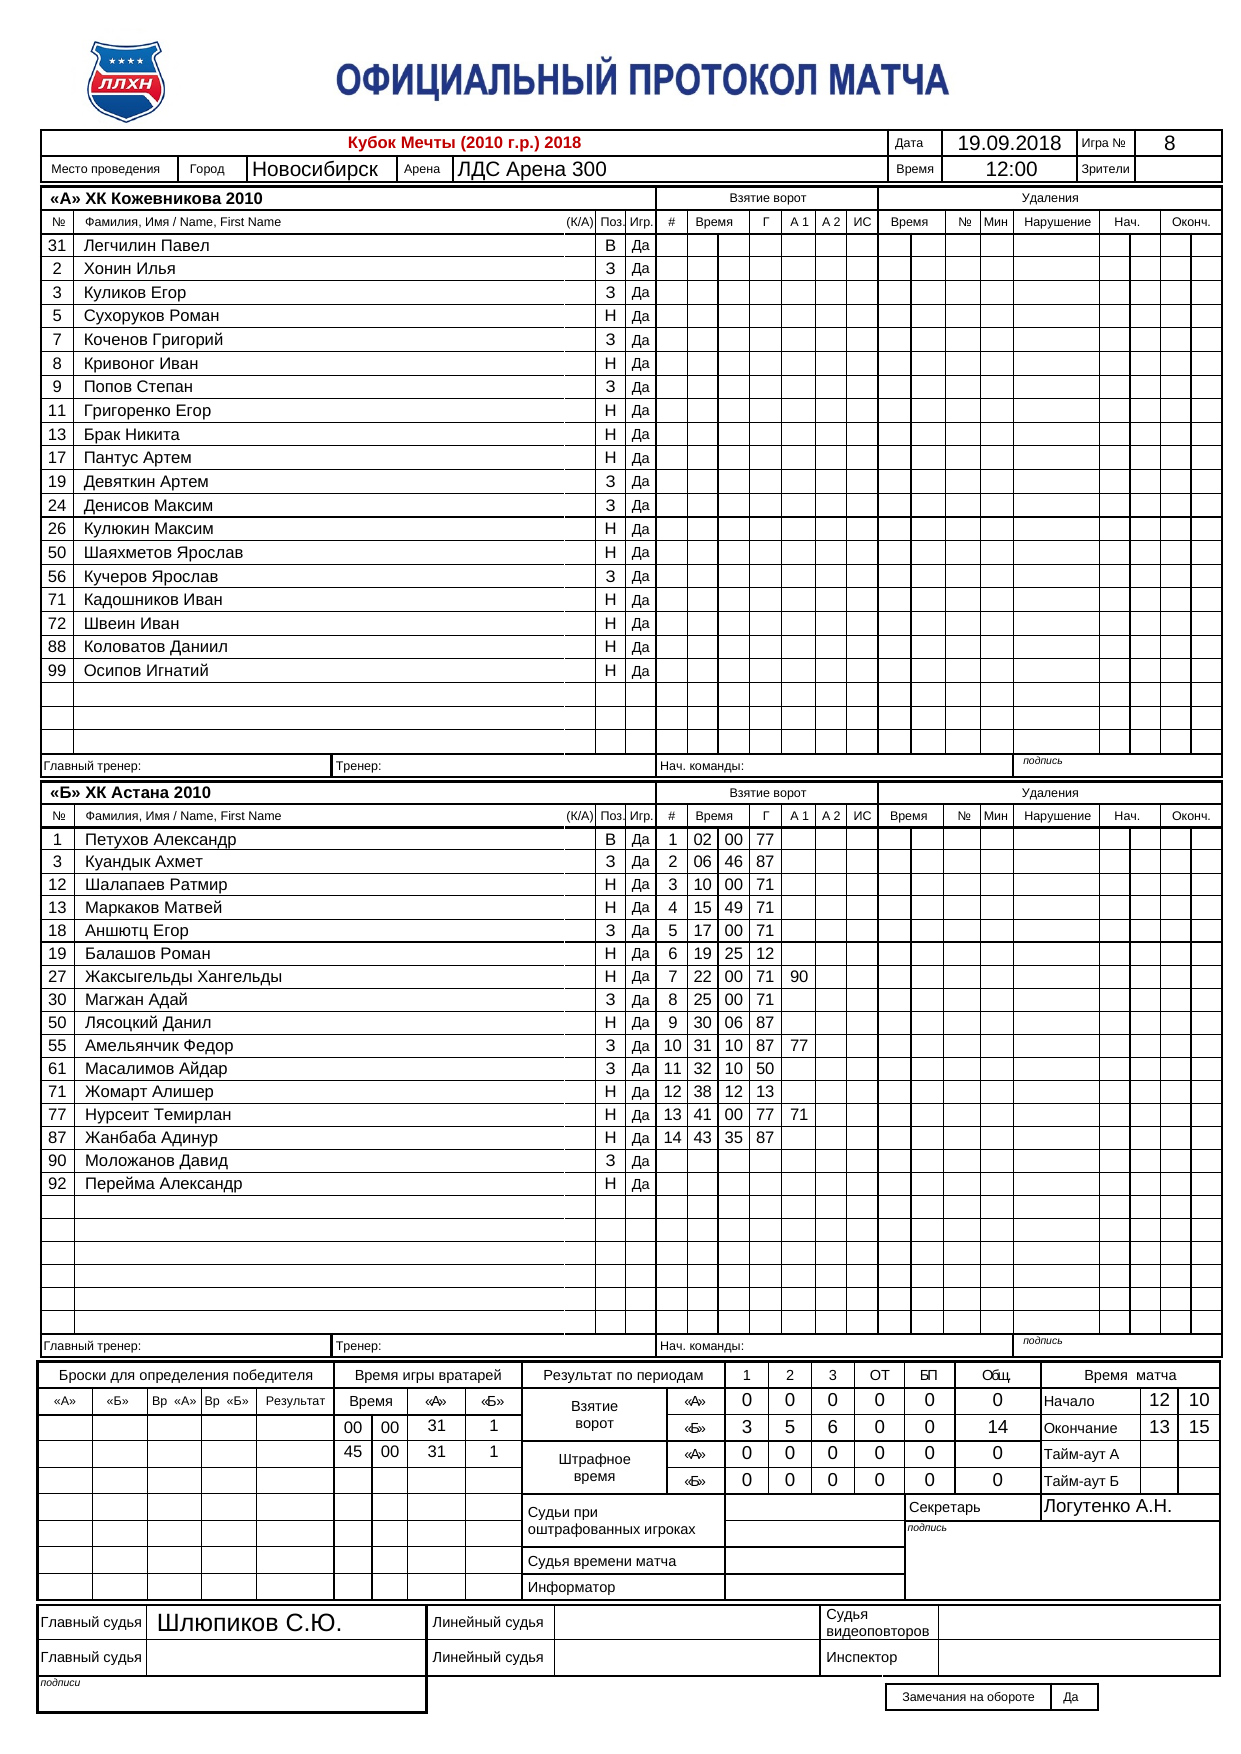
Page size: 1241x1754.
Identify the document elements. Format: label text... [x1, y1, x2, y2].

table_cell [847, 612, 877, 634]
table_cell [946, 446, 980, 469]
table_cell [75, 1265, 564, 1287]
table_cell [944, 943, 980, 964]
table_cell Н [596, 305, 625, 327]
table_cell 1 [466, 1416, 521, 1440]
table_cell [816, 1219, 846, 1241]
table_cell З [596, 376, 625, 398]
table_cell [847, 565, 877, 587]
table_cell [1100, 565, 1129, 587]
table_cell [1161, 494, 1190, 516]
table_cell [42, 1288, 74, 1310]
table_cell [75, 1219, 564, 1241]
table_cell [1161, 1219, 1190, 1241]
table_cell [657, 730, 687, 753]
table_cell 99 [42, 659, 73, 682]
table_cell [1014, 352, 1099, 374]
table_cell [981, 399, 1013, 422]
table_cell [1014, 423, 1099, 445]
table_cell [1014, 399, 1099, 422]
table_cell [879, 896, 910, 918]
table_cell [596, 1196, 625, 1218]
table_cell [719, 281, 749, 303]
table_cell [946, 257, 980, 280]
table_cell [1100, 920, 1129, 941]
table_cell [688, 1242, 717, 1264]
table_cell [1014, 470, 1099, 493]
table_cell [688, 423, 717, 445]
table_cell [1100, 257, 1129, 280]
table_cell [912, 874, 943, 895]
table_cell 2 [657, 850, 687, 872]
table_cell [944, 1265, 980, 1287]
table_cell [782, 376, 815, 398]
table_cell 10 [719, 1035, 749, 1057]
table_cell 10 [1179, 1389, 1219, 1413]
table_cell Коченов Григорий [74, 328, 564, 351]
table_cell Время [335, 1389, 407, 1413]
table_cell [750, 352, 781, 374]
table_cell [257, 1494, 333, 1520]
table_cell [657, 1219, 687, 1241]
table_cell 00 [719, 920, 749, 941]
table_cell Григоренко Егор [74, 399, 564, 422]
table_cell 10 [688, 874, 717, 895]
table_cell [1014, 1012, 1099, 1033]
table_cell Секретарь [906, 1495, 1040, 1520]
table_cell Кулюкин Максим [74, 518, 564, 540]
table_cell [565, 874, 595, 895]
table_cell [750, 1288, 781, 1310]
table_cell [879, 636, 910, 658]
table_cell 0 [905, 1389, 954, 1413]
table_cell 00 [373, 1416, 407, 1440]
table_cell [912, 612, 945, 634]
table_cell [1131, 612, 1160, 634]
table_cell [1192, 470, 1221, 493]
table_cell [626, 1219, 655, 1241]
table_cell 0 [812, 1442, 854, 1467]
table_cell [1161, 1150, 1190, 1172]
table_cell [1131, 1196, 1160, 1218]
table_cell Главный судья [39, 1640, 146, 1675]
table_cell [847, 989, 877, 1011]
table_cell Да [626, 423, 655, 445]
table_cell [39, 1494, 92, 1520]
table_cell Да [626, 470, 655, 493]
table_cell [565, 1196, 595, 1218]
table_cell [1161, 470, 1190, 493]
table_cell 0 [855, 1415, 904, 1440]
table_cell [74, 707, 564, 729]
table_cell 25 [688, 989, 717, 1011]
table_cell [688, 707, 717, 729]
table_cell [981, 235, 1013, 256]
table_cell [847, 257, 877, 280]
table_cell [408, 1574, 465, 1599]
table_cell [1131, 1058, 1160, 1079]
table_cell [1100, 1012, 1129, 1033]
table_cell 13 [750, 1081, 781, 1103]
table_cell [1014, 1196, 1099, 1218]
table_cell [688, 565, 717, 587]
table_cell [1192, 707, 1221, 729]
table_cell [1161, 328, 1190, 351]
table_cell [1161, 850, 1190, 872]
table_cell [782, 683, 815, 706]
table_cell [847, 850, 877, 872]
table_cell [981, 636, 1013, 658]
table_cell [688, 1173, 717, 1195]
table_cell [879, 659, 910, 682]
table_cell А 1 [782, 211, 815, 233]
table_cell [750, 1150, 781, 1172]
table_cell Н [596, 874, 625, 895]
table_cell [1100, 1173, 1129, 1195]
table_cell [688, 612, 717, 634]
table_cell [39, 1547, 92, 1573]
table_cell [1192, 305, 1221, 327]
table_cell [816, 376, 846, 398]
table_cell [1192, 636, 1221, 658]
table_cell [719, 707, 749, 729]
table_cell [719, 235, 749, 256]
table_cell [847, 1219, 877, 1241]
table_cell 72 [42, 612, 73, 634]
table_cell [750, 707, 781, 729]
table_cell Время [889, 157, 941, 181]
table_cell [565, 1058, 595, 1079]
table_cell [408, 1521, 465, 1546]
table_cell [1161, 352, 1190, 374]
table_cell [657, 1242, 687, 1264]
table_cell 9 [42, 376, 73, 398]
table_cell [596, 730, 625, 753]
table_cell [1192, 1150, 1221, 1172]
table_cell [565, 541, 595, 564]
table_cell [719, 565, 749, 587]
table_cell [944, 1242, 980, 1264]
table_cell 12:00 [943, 157, 1076, 181]
table_cell [981, 1150, 1013, 1172]
table_cell Кривоног Иван [74, 352, 564, 374]
table_cell [847, 1104, 877, 1126]
table_cell [42, 1265, 74, 1287]
table_cell [1014, 1127, 1099, 1149]
table_cell [42, 707, 73, 729]
table_cell Игр. [626, 805, 655, 826]
table_cell [912, 1127, 943, 1149]
table_cell [1161, 565, 1190, 587]
table_cell [565, 1242, 595, 1264]
table_cell Да [626, 376, 655, 398]
table_cell [782, 1219, 815, 1241]
table_cell [912, 1035, 943, 1057]
table_header ОТ [855, 1363, 904, 1387]
table_cell [981, 1012, 1013, 1033]
table_cell [466, 1468, 521, 1493]
table_cell [1136, 157, 1221, 181]
table_cell [1192, 920, 1221, 941]
table_cell [657, 588, 687, 611]
table_cell Пантус Артем [74, 446, 564, 469]
table_cell [1192, 1081, 1221, 1103]
table_cell Штрафное время [523, 1442, 666, 1493]
table_cell Нач. [1100, 805, 1160, 826]
table_cell 3 [657, 874, 687, 895]
table_cell 43 [688, 1127, 717, 1149]
table_cell 0 [956, 1468, 1040, 1493]
table_cell [42, 1219, 74, 1241]
table_cell [816, 1311, 846, 1333]
table_cell [912, 1196, 943, 1218]
table_cell [1100, 612, 1129, 634]
table_cell 31 [42, 235, 73, 256]
table_cell З [596, 1150, 625, 1172]
table_cell [596, 1242, 625, 1264]
table_cell 00 [373, 1441, 407, 1467]
table_cell 0 [956, 1389, 1040, 1413]
table_cell Н [596, 659, 625, 682]
table_cell [1100, 730, 1129, 753]
table_cell [981, 1104, 1013, 1126]
table_cell [1014, 1081, 1099, 1103]
table_cell [688, 494, 717, 516]
table_cell [981, 328, 1013, 351]
table_cell [946, 518, 980, 540]
table_cell [257, 1574, 333, 1599]
table_cell [202, 1574, 256, 1599]
table_cell [1014, 257, 1099, 280]
table_cell [883, 1677, 1220, 1681]
table_cell [1192, 328, 1221, 351]
table_cell [879, 850, 910, 872]
table_cell З [596, 328, 625, 351]
table_cell [202, 1547, 256, 1573]
table_cell 71 [782, 1104, 815, 1126]
table_cell 0 [769, 1468, 811, 1493]
table_cell Н [596, 943, 625, 964]
table_cell 18 [42, 920, 74, 941]
table_cell [944, 1035, 980, 1057]
table_cell [657, 565, 687, 587]
table_cell [981, 707, 1013, 729]
table_cell [688, 588, 717, 611]
table_cell [1131, 1104, 1160, 1126]
table_cell [782, 1127, 815, 1149]
table_cell [596, 1311, 625, 1333]
table_cell [782, 943, 815, 964]
table_cell [816, 1104, 846, 1126]
table_cell [750, 305, 781, 327]
table_cell [879, 305, 910, 327]
table_header Результат по периодам [523, 1363, 724, 1387]
table_cell [657, 281, 687, 303]
table_cell Жаксыгельды Хангельды [75, 966, 564, 987]
table_cell [847, 541, 877, 564]
table_cell Новосибирск [248, 157, 396, 181]
table_cell [93, 1416, 147, 1440]
table_cell Информатор [523, 1575, 724, 1599]
table_cell [912, 1081, 943, 1103]
table_cell [1014, 659, 1099, 682]
table_header Дата [889, 131, 941, 155]
table_cell З [596, 1035, 625, 1057]
table_cell [1131, 636, 1160, 658]
table_cell подпись [906, 1522, 1219, 1599]
table_cell [750, 730, 781, 753]
table_cell [565, 1127, 595, 1149]
table_cell [42, 1196, 74, 1218]
table_cell Нач. [1100, 211, 1160, 233]
table_cell [726, 1495, 904, 1520]
table_cell [1100, 376, 1129, 398]
table_cell [847, 1288, 877, 1310]
table_cell [1161, 1104, 1190, 1126]
table_cell [782, 829, 815, 849]
table_cell [981, 966, 1013, 987]
table_cell [1131, 399, 1160, 422]
table_cell [688, 235, 717, 256]
table_cell [719, 446, 749, 469]
table_cell [726, 1575, 904, 1599]
table_cell [782, 1311, 815, 1333]
table_cell [912, 305, 945, 327]
table_cell [719, 1242, 749, 1264]
table_cell Да [626, 943, 655, 964]
table_cell Н [596, 1081, 625, 1103]
table_cell З [596, 850, 625, 872]
table_cell [847, 966, 877, 987]
table_cell [39, 1574, 92, 1599]
table_cell 0 [812, 1389, 854, 1413]
table_cell [816, 352, 846, 374]
table_cell [1014, 305, 1099, 327]
table_cell [74, 683, 564, 706]
table_cell [719, 612, 749, 634]
table_cell Главный тренер: [42, 755, 330, 776]
table_cell Жанбаба Адинур [75, 1127, 564, 1149]
table_cell Да [626, 850, 655, 872]
table_cell [879, 1035, 910, 1057]
table_cell [847, 446, 877, 469]
table_cell Инспектор [821, 1640, 938, 1675]
table_cell Шалапаев Ратмир [75, 874, 564, 895]
table_cell Аншютц Егор [75, 920, 564, 941]
table_cell [1100, 281, 1129, 303]
table_cell 0 [812, 1468, 854, 1493]
table_cell Взятие ворот [523, 1389, 666, 1440]
table_header Удаления [879, 783, 1221, 803]
table_cell [782, 541, 815, 564]
table_cell Время [688, 211, 749, 233]
table_cell [719, 305, 749, 327]
table_cell [782, 1288, 815, 1310]
table_cell [879, 1104, 910, 1126]
table_cell [1014, 1219, 1099, 1241]
table_cell [596, 683, 625, 706]
table_cell Поз. [596, 805, 625, 826]
table_cell [1014, 989, 1099, 1011]
table_cell [202, 1468, 256, 1493]
table_cell [981, 423, 1013, 445]
table_cell [688, 730, 717, 753]
table_cell [782, 352, 815, 374]
table_cell [879, 1081, 910, 1103]
table_cell Тайм-аут Б [1042, 1468, 1140, 1493]
table_cell «А» [668, 1389, 724, 1413]
table_cell Кучеров Ярослав [74, 565, 564, 587]
table_cell З [596, 470, 625, 493]
table_cell [688, 376, 717, 398]
table_cell [1100, 399, 1129, 422]
table_cell [688, 352, 717, 374]
table_cell [688, 399, 717, 422]
table_cell [1192, 588, 1221, 611]
table_cell 9 [657, 1012, 687, 1033]
table_cell № [946, 211, 980, 233]
table_cell [750, 1242, 781, 1264]
table_cell [1014, 920, 1099, 941]
table_cell [912, 235, 945, 256]
table_cell 55 [42, 1035, 74, 1057]
table_cell А 2 [816, 805, 846, 826]
table_cell [946, 352, 980, 374]
table_cell [944, 896, 980, 918]
table_cell [1192, 541, 1221, 564]
table_cell [782, 518, 815, 540]
table_cell [1100, 989, 1129, 1011]
table_cell [1014, 1173, 1099, 1195]
table_cell [565, 328, 595, 351]
table_cell [981, 874, 1013, 895]
table_cell 30 [42, 989, 74, 1011]
table_cell [912, 850, 943, 872]
table_cell [1014, 707, 1099, 729]
table_cell [657, 470, 687, 493]
table_cell [847, 1196, 877, 1218]
table_cell З [596, 920, 625, 941]
table_cell [944, 1219, 980, 1241]
table_cell [944, 920, 980, 941]
table_cell [1014, 612, 1099, 634]
table_cell [1161, 989, 1190, 1011]
table_cell [879, 920, 910, 941]
table_cell Девяткин Артем [74, 470, 564, 493]
table_cell [879, 235, 910, 256]
table_cell [1131, 1012, 1160, 1033]
table_cell [257, 1441, 333, 1467]
table_cell Да [626, 659, 655, 682]
table_cell Г [750, 805, 781, 826]
table_cell [688, 1265, 717, 1287]
table_cell [719, 1288, 749, 1310]
table_cell [1131, 1219, 1160, 1241]
table_cell [657, 1311, 687, 1333]
table_cell Нарушение [1014, 805, 1099, 826]
table_cell [912, 1058, 943, 1079]
table_cell 11 [657, 1058, 687, 1079]
table_cell Да [626, 399, 655, 422]
table_cell [373, 1468, 407, 1493]
table_cell Н [596, 518, 625, 540]
table_cell [75, 1242, 564, 1264]
table_cell [750, 612, 781, 634]
table_cell Легчилин Павел [74, 235, 564, 256]
table_cell [750, 446, 781, 469]
table_cell [912, 399, 945, 422]
table_cell 02 [688, 829, 717, 849]
table_cell [148, 1468, 201, 1493]
table_cell З [596, 494, 625, 516]
table_cell [1100, 1288, 1129, 1310]
table_cell [555, 1606, 819, 1639]
table_cell [688, 1311, 717, 1333]
table_cell [981, 1058, 1013, 1079]
table_cell [816, 943, 846, 964]
table_cell 0 [726, 1389, 768, 1413]
table_cell Да [626, 920, 655, 941]
table_cell [946, 376, 980, 398]
table_cell [1161, 1035, 1190, 1057]
table_cell [847, 1150, 877, 1172]
table_cell Да [626, 494, 655, 516]
table_cell 87 [42, 1127, 74, 1149]
table_cell [1192, 1242, 1221, 1264]
table_cell [944, 1311, 980, 1333]
table_cell [1161, 966, 1190, 987]
table_cell А 1 [782, 805, 815, 826]
table_cell [719, 470, 749, 493]
table_cell [1161, 376, 1190, 398]
table_cell [1100, 829, 1129, 849]
table_cell [373, 1494, 407, 1520]
table_cell [1192, 1265, 1221, 1287]
table_cell [1131, 470, 1160, 493]
table_cell [74, 730, 564, 753]
table_cell [626, 1196, 655, 1218]
table_cell [782, 399, 815, 422]
table_cell [782, 707, 815, 729]
table_cell [816, 683, 846, 706]
table_cell [565, 829, 595, 849]
table_cell [816, 281, 846, 303]
table_cell [1192, 1173, 1221, 1195]
table_cell [981, 896, 1013, 918]
table_cell [565, 659, 595, 682]
table_cell [946, 565, 980, 587]
table_cell [1131, 565, 1160, 587]
table_cell [719, 494, 749, 516]
table_cell [148, 1441, 201, 1467]
table_cell [555, 1640, 819, 1675]
table_cell [1100, 328, 1129, 351]
table_cell Н [596, 541, 625, 564]
table_cell [816, 1058, 846, 1079]
table_cell [719, 659, 749, 682]
table_cell [1131, 1150, 1160, 1172]
table_cell [782, 1173, 815, 1195]
table_cell [879, 565, 910, 587]
table_cell [782, 920, 815, 941]
table_cell [816, 1150, 846, 1172]
table_cell [879, 257, 910, 280]
table_cell Зрители [1078, 157, 1134, 181]
table_cell Н [596, 588, 625, 611]
table_cell [912, 730, 945, 753]
table_cell [912, 829, 943, 849]
table_cell [1192, 399, 1221, 422]
table_cell [39, 1441, 92, 1467]
table_cell [719, 541, 749, 564]
table_cell [847, 1265, 877, 1287]
table_cell [1100, 541, 1129, 564]
table_cell [1131, 1265, 1160, 1287]
table_cell [1099, 1682, 1220, 1711]
table_cell [944, 1104, 980, 1126]
table_cell [1161, 305, 1190, 327]
table_cell [1100, 1196, 1129, 1218]
table_cell [912, 1012, 943, 1033]
table_cell «А» [668, 1442, 724, 1467]
table_cell [879, 352, 910, 374]
table_cell [912, 1242, 943, 1264]
table_cell 0 [855, 1468, 904, 1493]
table_cell 77 [42, 1104, 74, 1126]
table_cell Тренер: [333, 1335, 655, 1356]
table_cell Н [596, 1012, 625, 1033]
table_cell Лясоцкий Данил [75, 1012, 564, 1033]
table_cell [912, 943, 943, 964]
table_cell 77 [782, 1035, 815, 1057]
table_header Время игры вратарей [335, 1363, 521, 1387]
table_cell [565, 235, 595, 256]
table_cell 8 [42, 352, 73, 374]
table_cell [981, 1219, 1013, 1241]
table_cell [816, 1265, 846, 1287]
table_cell [657, 659, 687, 682]
table_cell [1161, 1265, 1190, 1287]
table_cell [912, 541, 945, 564]
table_cell [782, 1265, 815, 1287]
table_cell [428, 1677, 882, 1711]
table_cell 35 [719, 1127, 749, 1149]
table_cell [944, 1196, 980, 1218]
table_cell (К/А) [565, 211, 595, 233]
table_cell [719, 730, 749, 753]
table_cell [719, 423, 749, 445]
table_cell [981, 1081, 1013, 1103]
table_cell 7 [42, 328, 73, 351]
table_cell [1192, 1196, 1221, 1218]
table_cell [1100, 494, 1129, 516]
table_cell [981, 1265, 1013, 1287]
table_cell [1192, 1127, 1221, 1149]
table_cell [912, 470, 945, 493]
table_cell подписи [39, 1677, 425, 1711]
table_cell [816, 1035, 846, 1057]
table_cell [1131, 235, 1160, 256]
table_cell [565, 989, 595, 1011]
table_cell Швеин Иван [74, 612, 564, 634]
table_cell [912, 636, 945, 658]
table_cell [565, 1173, 595, 1195]
table_cell [782, 494, 815, 516]
table_cell [879, 1219, 910, 1241]
table_cell [879, 376, 910, 398]
table_cell [847, 352, 877, 374]
table_cell [719, 399, 749, 422]
table_cell «Б » [466, 1389, 521, 1413]
table_cell 71 [750, 966, 781, 987]
table_cell [1131, 1242, 1160, 1264]
table_cell [565, 943, 595, 964]
table_cell [981, 1288, 1013, 1310]
table_cell [565, 920, 595, 941]
table_cell [565, 1265, 595, 1287]
table_cell [1100, 1081, 1129, 1103]
table_cell [816, 494, 846, 516]
table_cell 00 [719, 989, 749, 1011]
table_cell [981, 470, 1013, 493]
table_cell [946, 659, 980, 682]
table_cell [1161, 281, 1190, 303]
table_cell [879, 612, 910, 634]
table_cell Мин [981, 211, 1013, 233]
table_cell [782, 1150, 815, 1172]
table_cell № [944, 805, 980, 826]
table_cell [93, 1494, 147, 1520]
table_cell [565, 1288, 595, 1310]
table_cell [879, 328, 910, 351]
table_cell 8 [657, 989, 687, 1011]
table_cell [565, 1035, 595, 1057]
table_cell Мин [981, 805, 1013, 826]
table_cell Куликов Егор [74, 281, 564, 303]
table_cell [782, 612, 815, 634]
table_header Взятие ворот [657, 188, 877, 209]
table_cell [847, 659, 877, 682]
table_cell 0 [956, 1442, 1040, 1467]
table_cell [912, 966, 943, 987]
table_cell [565, 494, 595, 516]
table_cell [1014, 1288, 1099, 1310]
table_header Удаления [879, 188, 1221, 209]
table_cell [1131, 1288, 1160, 1310]
table_cell 13 [42, 896, 74, 918]
table_cell 5 [769, 1415, 811, 1440]
table_cell Да [626, 588, 655, 611]
table_cell [565, 305, 595, 327]
table_cell 14 [956, 1415, 1040, 1440]
table_cell [782, 565, 815, 587]
table_cell [782, 1242, 815, 1264]
table_cell [816, 1288, 846, 1310]
table_cell [946, 494, 980, 516]
table_cell [816, 470, 846, 493]
table_cell [847, 1081, 877, 1103]
table_cell Да [626, 896, 655, 918]
table_cell А 2 [816, 211, 846, 233]
table_cell 19 [688, 943, 717, 964]
table_header Взятие ворот [657, 783, 877, 803]
table_cell Нарушение [1014, 211, 1099, 233]
table_cell [847, 1127, 877, 1149]
table_cell Г [750, 211, 781, 233]
table_cell [879, 399, 910, 422]
table_cell 0 [726, 1468, 768, 1493]
table_cell [1131, 874, 1160, 895]
table_cell 2 [42, 257, 73, 280]
table_cell 12 [1141, 1389, 1177, 1413]
table_cell Н [596, 352, 625, 374]
table_cell [688, 1196, 717, 1218]
table_cell [816, 565, 846, 587]
table_cell [1100, 1035, 1129, 1057]
table_cell [688, 257, 717, 280]
table_cell [202, 1416, 256, 1440]
table_cell [726, 1548, 904, 1573]
table_cell Да [626, 1058, 655, 1079]
table_cell 06 [688, 850, 717, 872]
table_cell Место проведения [42, 157, 177, 181]
table_cell [565, 683, 595, 706]
table_cell [726, 1521, 904, 1546]
table_cell З [596, 281, 625, 303]
table_header Игра № [1078, 131, 1134, 155]
table_cell ИС [847, 805, 877, 826]
table_cell Да [626, 305, 655, 327]
table_cell [879, 730, 910, 753]
table_cell [847, 305, 877, 327]
table_cell [1100, 423, 1129, 445]
table_cell «Б» [668, 1468, 724, 1493]
table_cell Да [626, 257, 655, 280]
table_cell [657, 1150, 687, 1172]
table_cell [879, 1196, 910, 1218]
table_cell [847, 494, 877, 516]
table_cell [912, 423, 945, 445]
table_cell Да [626, 446, 655, 469]
table_cell [1161, 659, 1190, 682]
table_cell № [42, 805, 74, 826]
table_cell [816, 1196, 846, 1218]
table_cell 5 [42, 305, 73, 327]
table_cell [946, 399, 980, 422]
table_cell [816, 1242, 846, 1264]
table_cell Окончание [1042, 1415, 1140, 1440]
table_cell [912, 376, 945, 398]
table_cell [626, 1242, 655, 1264]
table_cell [719, 352, 749, 374]
table_header Замечания на обороте [887, 1685, 1050, 1709]
table_cell [750, 565, 781, 587]
table_cell [944, 1058, 980, 1079]
table_cell [148, 1416, 201, 1440]
table_cell [981, 850, 1013, 872]
table_cell [373, 1574, 407, 1599]
table_cell Н [596, 966, 625, 987]
table_cell [1161, 874, 1190, 895]
table_cell [1014, 1242, 1099, 1264]
table_cell [657, 683, 687, 706]
table_cell [847, 920, 877, 941]
table_cell [626, 683, 655, 706]
table_cell 5 [657, 920, 687, 941]
table_cell [202, 1441, 256, 1467]
table_header Кубок Мечты (2010 г.р.) 2018 [42, 131, 887, 155]
table_cell [816, 305, 846, 327]
table_cell [1014, 1311, 1099, 1333]
table_cell [847, 829, 877, 849]
table_cell [1192, 1035, 1221, 1057]
table_cell [565, 588, 595, 611]
table_cell [565, 470, 595, 493]
table_cell [1161, 1288, 1190, 1310]
table_cell [39, 1416, 92, 1440]
table_header Броски для определения победителя [39, 1363, 333, 1387]
table_cell Н [596, 423, 625, 445]
table_cell Результат [257, 1389, 333, 1413]
table_cell 12 [657, 1081, 687, 1103]
table_cell [466, 1547, 521, 1573]
table_cell 71 [42, 1081, 74, 1103]
table_cell 45 [335, 1441, 371, 1467]
table_cell [1100, 1104, 1129, 1126]
table_cell [981, 1173, 1013, 1195]
table_cell [657, 707, 687, 729]
table_cell 25 [719, 943, 749, 964]
table_cell [816, 588, 846, 611]
table_cell [719, 328, 749, 351]
table_cell [1014, 850, 1099, 872]
table_cell Н [596, 399, 625, 422]
table_cell [816, 235, 846, 256]
table_cell 19 [42, 470, 73, 493]
table_cell [1161, 446, 1190, 469]
table_cell [782, 257, 815, 280]
table_cell 87 [750, 1012, 781, 1033]
table_cell № [42, 211, 73, 233]
table_cell 31 [408, 1441, 465, 1467]
table_cell [657, 399, 687, 422]
table_cell [879, 518, 910, 540]
table_cell [1192, 829, 1221, 849]
table_cell 00 [719, 1104, 749, 1126]
table_cell [1131, 683, 1160, 706]
table_cell 0 [769, 1389, 811, 1413]
table_cell [565, 1081, 595, 1103]
table_cell [879, 1150, 910, 1172]
table_cell [565, 257, 595, 280]
picture [5, 28, 1179, 129]
table_cell [565, 399, 595, 422]
table_cell [688, 1219, 717, 1241]
table_cell [1100, 707, 1129, 729]
table_cell [782, 1081, 815, 1103]
table_cell [847, 1242, 877, 1264]
table_cell [847, 376, 877, 398]
table_cell [565, 352, 595, 374]
table_cell [879, 470, 910, 493]
table_cell [257, 1416, 333, 1440]
table_cell [688, 281, 717, 303]
table_cell [981, 683, 1013, 706]
table_cell [1100, 1127, 1129, 1149]
table_header Общ. [956, 1363, 1040, 1387]
table_cell [981, 1196, 1013, 1218]
table_cell [719, 518, 749, 540]
table_cell [912, 683, 945, 706]
table_cell [1131, 257, 1160, 280]
table_cell [981, 305, 1013, 327]
table_cell 00 [719, 874, 749, 895]
table_cell [657, 257, 687, 280]
table_cell [1014, 235, 1099, 256]
table_cell [847, 636, 877, 658]
table_cell ЛДС Арена 300 [454, 157, 887, 181]
table_cell [1014, 896, 1099, 918]
table_cell [1161, 943, 1190, 964]
table_cell [1100, 588, 1129, 611]
table_cell [816, 896, 846, 918]
table_header 3 [812, 1363, 854, 1387]
table_cell 90 [782, 966, 815, 987]
table_cell Брак Никита [74, 423, 564, 445]
table_cell [657, 612, 687, 634]
table_cell [688, 470, 717, 493]
table_cell [816, 541, 846, 564]
table_cell [1192, 730, 1221, 753]
table_cell [93, 1521, 147, 1546]
table_cell [879, 1173, 910, 1195]
table_cell [946, 636, 980, 658]
table_cell [944, 829, 980, 849]
table_cell [1161, 683, 1190, 706]
table_cell Судьи при оштрафованных игроках [523, 1495, 724, 1546]
table_cell [719, 1173, 749, 1195]
table_cell [912, 328, 945, 351]
table_cell [1014, 966, 1099, 987]
table_cell [626, 1265, 655, 1287]
table_cell [750, 588, 781, 611]
table_cell [847, 470, 877, 493]
table_cell [1161, 1081, 1190, 1103]
table_cell [847, 683, 877, 706]
table_cell [42, 730, 73, 753]
table_cell [1179, 1441, 1219, 1467]
table_cell [1131, 376, 1160, 398]
table_cell 0 [855, 1442, 904, 1467]
table_cell [981, 1127, 1013, 1149]
table_cell [847, 1035, 877, 1057]
table_cell 15 [688, 896, 717, 918]
table_cell [1192, 1288, 1221, 1310]
table_cell [944, 1288, 980, 1310]
table_cell [626, 730, 655, 753]
table_cell 00 [335, 1416, 371, 1440]
table_cell [1100, 1311, 1129, 1333]
table_cell [657, 305, 687, 327]
table_cell 7 [657, 966, 687, 987]
table_cell [719, 257, 749, 280]
table_cell [1100, 1219, 1129, 1241]
table_cell [946, 470, 980, 493]
table_cell [1100, 966, 1129, 987]
table_cell 0 [726, 1442, 768, 1467]
table_cell [946, 707, 980, 729]
table_cell [688, 305, 717, 327]
table_cell [1192, 874, 1221, 895]
table_cell [981, 829, 1013, 849]
table_cell [1161, 518, 1190, 540]
table_cell [1100, 235, 1129, 256]
table_cell [1192, 235, 1221, 256]
table_cell [981, 352, 1013, 374]
table_cell [944, 850, 980, 872]
table_cell [75, 1196, 564, 1218]
table_cell Масалимов Айдар [75, 1058, 564, 1079]
table_cell [879, 423, 910, 445]
table_cell Шлюпиков С.Ю. [147, 1606, 425, 1639]
table_cell 1 [42, 829, 74, 849]
table_cell [657, 446, 687, 469]
table_cell [1014, 281, 1099, 303]
table_cell [981, 730, 1013, 753]
table_cell [981, 1035, 1013, 1057]
table_cell [750, 470, 781, 493]
table_cell [1131, 1311, 1160, 1333]
table_cell [42, 683, 73, 706]
table_cell Город [179, 157, 246, 181]
table_cell [847, 328, 877, 351]
table_cell [466, 1494, 521, 1520]
table_cell [596, 1219, 625, 1241]
table_cell [946, 588, 980, 611]
table_cell [1100, 470, 1129, 493]
table_cell [782, 1058, 815, 1079]
table_cell 0 [769, 1442, 811, 1467]
table_cell [1192, 1058, 1221, 1079]
table_cell Н [596, 1104, 625, 1126]
table_cell [981, 257, 1013, 280]
table_cell [750, 423, 781, 445]
table_cell Линейный судья [428, 1606, 554, 1639]
table_cell [879, 966, 910, 987]
table_cell [657, 423, 687, 445]
table_cell [1131, 659, 1160, 682]
table_cell Амельянчик Федор [75, 1035, 564, 1057]
table_cell [1192, 494, 1221, 516]
table_cell 77 [750, 1104, 781, 1126]
table_cell Да [626, 281, 655, 303]
table_cell [1192, 896, 1221, 918]
table_cell [1100, 1265, 1129, 1287]
table_cell [816, 636, 846, 658]
table_cell [981, 565, 1013, 587]
table_cell [565, 707, 595, 729]
table_cell [847, 896, 877, 918]
table_cell З [596, 989, 625, 1011]
table_cell [981, 1242, 1013, 1264]
table_cell [816, 874, 846, 895]
table_cell [148, 1521, 201, 1546]
table_cell [1014, 730, 1099, 753]
table_cell 00 [719, 966, 749, 987]
table_cell [565, 565, 595, 587]
table_cell [1161, 1127, 1190, 1149]
table_cell [879, 1058, 910, 1079]
table_cell [750, 1173, 781, 1195]
table_cell Главный судья [39, 1606, 146, 1639]
table_cell 3 [42, 281, 73, 303]
table_cell [912, 1150, 943, 1172]
table_cell [816, 707, 846, 729]
table_cell [408, 1494, 465, 1520]
table_cell [981, 659, 1013, 682]
table_cell [879, 1311, 910, 1333]
table_cell 31 [408, 1416, 465, 1440]
table_cell Оконч. [1161, 211, 1221, 233]
table_cell Балашов Роман [75, 943, 564, 964]
table_cell Н [596, 446, 625, 469]
table_cell [1131, 730, 1160, 753]
table_cell [750, 1311, 781, 1333]
table_cell Сухоруков Роман [74, 305, 564, 327]
table_cell 13 [657, 1104, 687, 1126]
table_cell [626, 1288, 655, 1310]
table_cell [565, 896, 595, 918]
table_cell [981, 494, 1013, 516]
table_cell «А» [39, 1389, 92, 1413]
table_cell [946, 235, 980, 256]
table_cell [1014, 1150, 1099, 1172]
table_cell [1192, 989, 1221, 1011]
table_cell [847, 1058, 877, 1079]
table_cell [565, 518, 595, 540]
table_cell 31 [688, 1035, 717, 1057]
table_cell [1131, 423, 1160, 445]
table_cell [847, 874, 877, 895]
table_cell [816, 989, 846, 1011]
table_cell [879, 588, 910, 611]
table_cell [946, 305, 980, 327]
table_cell 10 [719, 1058, 749, 1079]
table_cell [816, 399, 846, 422]
table_cell [373, 1547, 407, 1573]
table_cell [981, 446, 1013, 469]
table_cell 17 [42, 446, 73, 469]
table_header Да [1052, 1685, 1097, 1709]
table_cell [1131, 541, 1160, 564]
table_cell [879, 1012, 910, 1033]
table_cell [750, 376, 781, 398]
table_cell Да [626, 541, 655, 564]
table_cell [782, 305, 815, 327]
table_cell «Б» [668, 1415, 724, 1440]
table_cell [1192, 257, 1221, 280]
table_cell [93, 1574, 147, 1599]
table_cell [719, 1196, 749, 1218]
table_cell [946, 423, 980, 445]
table_cell Начало [1042, 1389, 1140, 1413]
table_cell [657, 1288, 687, 1310]
table_header «А» ХК Кожевникова 2010 [42, 188, 655, 209]
table_cell 22 [688, 966, 717, 987]
table_cell [750, 399, 781, 422]
table_cell [1014, 588, 1099, 611]
table_cell [981, 989, 1013, 1011]
table_cell Вр «Б» [202, 1389, 256, 1413]
table_cell [782, 896, 815, 918]
table_cell 06 [719, 1012, 749, 1033]
table_cell [879, 683, 910, 706]
table_cell [1100, 683, 1129, 706]
table_cell 15 [1179, 1415, 1219, 1440]
table_cell 0 [855, 1389, 904, 1413]
table_cell [847, 707, 877, 729]
table_cell 24 [42, 494, 73, 516]
table_cell [912, 1311, 943, 1333]
table_cell [335, 1574, 371, 1599]
table_cell Шаяхметов Ярослав [74, 541, 564, 564]
table_cell [719, 1219, 749, 1241]
table_cell Н [596, 612, 625, 634]
table_cell [847, 588, 877, 611]
table_cell [847, 1311, 877, 1333]
table_cell [565, 850, 595, 872]
table_cell 50 [750, 1058, 781, 1079]
table_cell Хонин Илья [74, 257, 564, 280]
table_cell [816, 1081, 846, 1103]
table_cell 92 [42, 1173, 74, 1195]
table_cell [335, 1494, 371, 1520]
table_cell [847, 730, 877, 753]
table_cell [912, 281, 945, 303]
table_cell Главный тренер: [42, 1335, 330, 1356]
table_cell Оконч. [1161, 805, 1221, 826]
table_cell [1161, 896, 1190, 918]
table_cell [148, 1547, 201, 1573]
table_cell [42, 1311, 74, 1333]
table_header Время матча [1042, 1363, 1219, 1387]
table_cell [1100, 659, 1129, 682]
table_cell [335, 1547, 371, 1573]
table_cell [912, 565, 945, 587]
table_cell [1161, 1242, 1190, 1264]
table_cell [1131, 707, 1160, 729]
table_cell [1014, 565, 1099, 587]
table_cell [912, 494, 945, 516]
table_cell Да [626, 1081, 655, 1103]
table_cell [1131, 518, 1160, 540]
table_cell [626, 1311, 655, 1333]
table_cell [373, 1521, 407, 1546]
table_cell [879, 1242, 910, 1264]
table_cell 41 [688, 1104, 717, 1126]
table_cell [816, 966, 846, 987]
table_cell [1161, 541, 1190, 564]
table_cell [596, 1265, 625, 1287]
table_header БП [905, 1363, 954, 1387]
table_cell [1131, 494, 1160, 516]
table_cell [565, 636, 595, 658]
table_cell [688, 659, 717, 682]
table_cell [816, 730, 846, 753]
table_cell [816, 1173, 846, 1195]
table_cell [1161, 1012, 1190, 1033]
table_cell [1131, 1127, 1160, 1149]
table_cell [1179, 1468, 1219, 1493]
table_cell [626, 707, 655, 729]
table_cell [1192, 1311, 1221, 1333]
table_cell [657, 636, 687, 658]
table_cell [257, 1547, 333, 1573]
table_cell Маркаков Матвей [75, 896, 564, 918]
table_cell 17 [688, 920, 717, 941]
table_cell [782, 235, 815, 256]
table_cell [1014, 541, 1099, 564]
table_cell [944, 1173, 980, 1195]
table_cell [1161, 399, 1190, 422]
table_cell Нач. команды: [657, 755, 1012, 776]
table_cell Коловатов Даниил [74, 636, 564, 658]
table_cell [946, 612, 980, 634]
table_cell 50 [42, 1012, 74, 1033]
table_cell Н [596, 896, 625, 918]
table_cell [816, 328, 846, 351]
table_cell 46 [719, 850, 749, 872]
table_cell подпись [1014, 1335, 1221, 1356]
table_cell [1014, 829, 1099, 849]
table_cell [1100, 1242, 1129, 1264]
table_cell 10 [657, 1035, 687, 1057]
table_cell Судья времени матча [523, 1548, 724, 1573]
table_cell [466, 1574, 521, 1599]
table_cell [912, 588, 945, 611]
table_cell [782, 423, 815, 445]
table_cell 12 [42, 874, 74, 895]
table_cell [981, 943, 1013, 964]
table_cell [750, 659, 781, 682]
table_cell [1014, 636, 1099, 658]
table_cell 87 [750, 850, 781, 872]
table_cell [944, 1150, 980, 1172]
table_cell [719, 1150, 749, 1172]
table_cell [1131, 920, 1160, 941]
table_cell [93, 1468, 147, 1493]
table_cell 6 [812, 1415, 854, 1440]
table_cell Моложанов Давид [75, 1150, 564, 1172]
table_cell [912, 446, 945, 469]
table_cell [1192, 423, 1221, 445]
table_cell [939, 1606, 1219, 1639]
table_cell [1192, 612, 1221, 634]
table_cell [719, 588, 749, 611]
table_cell [1014, 943, 1099, 964]
table_cell [750, 328, 781, 351]
table_cell Магжан Адай [75, 989, 564, 1011]
table_cell [1161, 235, 1190, 256]
table_cell Да [626, 352, 655, 374]
table_cell 71 [750, 989, 781, 1011]
table_cell [912, 352, 945, 374]
table_cell Время [879, 805, 943, 826]
table_cell [1100, 850, 1129, 872]
table_cell [1100, 305, 1129, 327]
table_cell [1161, 707, 1190, 729]
table_cell [596, 707, 625, 729]
table_cell ИС [847, 211, 877, 233]
table_cell 1 [657, 829, 687, 849]
table_cell [1014, 1265, 1099, 1287]
table_cell Логутенко А.Н. [1042, 1495, 1219, 1520]
table_cell 11 [42, 399, 73, 422]
table_cell [688, 1150, 717, 1172]
table_cell [1131, 943, 1160, 964]
table_cell [816, 446, 846, 469]
table_cell [688, 636, 717, 658]
table_cell [688, 446, 717, 469]
table_cell [1161, 920, 1190, 941]
table_cell [565, 423, 595, 445]
table_cell [1131, 281, 1160, 303]
table_cell [981, 376, 1013, 398]
table_cell [782, 281, 815, 303]
table_cell [657, 235, 687, 256]
table_cell [816, 659, 846, 682]
table_cell [688, 683, 717, 706]
table_cell 0 [905, 1415, 954, 1440]
table_cell [688, 518, 717, 540]
table_cell [750, 518, 781, 540]
table_cell Поз. [596, 211, 625, 233]
table_cell Да [626, 1012, 655, 1033]
table_cell [1161, 257, 1190, 280]
table_cell [1192, 1012, 1221, 1033]
table_header 19.09.2018 [943, 131, 1076, 155]
table_cell Да [626, 328, 655, 351]
table_cell 3 [726, 1415, 768, 1440]
table_cell [912, 257, 945, 280]
table_cell 0 [905, 1442, 954, 1467]
table_cell [719, 1311, 749, 1333]
table_cell [657, 352, 687, 374]
table_cell [1131, 966, 1160, 987]
table_cell 13 [42, 423, 73, 445]
table_cell [816, 850, 846, 872]
table_cell Да [626, 874, 655, 895]
table_cell [946, 541, 980, 564]
table_cell [466, 1521, 521, 1546]
table_cell 13 [1141, 1415, 1177, 1440]
table_cell [565, 1311, 595, 1333]
table_cell [816, 518, 846, 540]
table_cell [879, 829, 910, 849]
table_cell [750, 541, 781, 564]
table_cell 71 [750, 874, 781, 895]
table_cell [1131, 850, 1160, 872]
table_cell [847, 1173, 877, 1195]
table_cell [912, 920, 943, 941]
table_cell [816, 612, 846, 634]
table_cell [782, 659, 815, 682]
table_cell [657, 518, 687, 540]
table_cell [1131, 989, 1160, 1011]
table_cell [1161, 423, 1190, 445]
table_cell [147, 1640, 425, 1675]
table_cell [879, 707, 910, 729]
table_cell [946, 730, 980, 753]
table_cell [1014, 376, 1099, 398]
table_cell В [596, 235, 625, 256]
table_cell [944, 1127, 980, 1149]
table_cell [816, 920, 846, 941]
table_cell [75, 1311, 564, 1333]
table_cell [847, 281, 877, 303]
table_cell [782, 636, 815, 658]
table_cell В [596, 829, 625, 849]
table_cell [657, 1173, 687, 1195]
table_cell # [657, 211, 687, 233]
table_cell Фамилия, Имя / Name, First Name [75, 805, 565, 826]
table_cell [408, 1547, 465, 1573]
table_cell [1161, 636, 1190, 658]
table_cell (К/А) [565, 805, 595, 826]
table_cell [1161, 1058, 1190, 1079]
table_cell Н [596, 636, 625, 658]
table_cell [565, 1104, 595, 1126]
table_cell [565, 966, 595, 987]
table_cell Да [626, 1173, 655, 1195]
table_cell Да [626, 1035, 655, 1057]
table_cell 56 [42, 565, 73, 587]
table_cell [1014, 1104, 1099, 1126]
table_cell [782, 1012, 815, 1033]
table_cell [847, 1012, 877, 1033]
table_cell [1192, 281, 1221, 303]
table_cell [688, 1288, 717, 1310]
table_cell [1100, 874, 1129, 895]
table_cell [657, 494, 687, 516]
table_cell Тайм-аут А [1042, 1441, 1140, 1467]
table_header 1 [726, 1363, 768, 1387]
table_cell [1192, 376, 1221, 398]
table_cell [750, 257, 781, 280]
table_cell Денисов Максим [74, 494, 564, 516]
table_cell Да [626, 1104, 655, 1126]
table_cell [1131, 305, 1160, 327]
table_cell [1161, 730, 1190, 753]
table_cell [944, 966, 980, 987]
table_cell [750, 1265, 781, 1287]
table_header 8 [1136, 131, 1221, 155]
table_cell [847, 518, 877, 540]
table_cell [202, 1494, 256, 1520]
table_cell [750, 1219, 781, 1241]
table_cell Да [626, 565, 655, 587]
table_cell З [596, 565, 625, 587]
table_cell 0 [905, 1468, 954, 1493]
table_cell Жомарт Алишер [75, 1081, 564, 1103]
table_cell [39, 1521, 92, 1546]
table_cell 87 [750, 1035, 781, 1057]
table_cell [1131, 896, 1160, 918]
table_cell [39, 1468, 92, 1493]
table_cell [202, 1521, 256, 1546]
table_cell [93, 1441, 147, 1467]
table_cell 32 [688, 1058, 717, 1079]
table_cell [750, 636, 781, 658]
table_cell [565, 281, 595, 303]
table_cell [981, 588, 1013, 611]
table_cell 71 [42, 588, 73, 611]
table_cell [879, 541, 910, 564]
table_cell Вр «А» [148, 1389, 201, 1413]
table_cell [816, 423, 846, 445]
table_cell З [596, 257, 625, 280]
table_cell [782, 446, 815, 469]
table_cell [1014, 328, 1099, 351]
table_cell [1131, 1173, 1160, 1195]
table_cell [719, 636, 749, 658]
table_cell 71 [750, 920, 781, 941]
table_cell Да [626, 612, 655, 634]
table_cell Да [626, 1150, 655, 1172]
table_cell 3 [42, 850, 74, 872]
table_cell 30 [688, 1012, 717, 1033]
table_cell Да [626, 1127, 655, 1149]
table_cell [912, 989, 943, 1011]
table_cell [981, 281, 1013, 303]
table_cell Да [626, 235, 655, 256]
table_cell [719, 376, 749, 398]
table_cell [1100, 446, 1129, 469]
table_cell [1014, 518, 1099, 540]
table_cell [657, 328, 687, 351]
table_cell [565, 730, 595, 753]
table_cell [1131, 352, 1160, 374]
table_cell [565, 1219, 595, 1241]
table_header 2 [769, 1363, 811, 1387]
table_cell [782, 328, 815, 351]
table_cell [981, 920, 1013, 941]
table_cell 50 [42, 541, 73, 564]
table_cell [879, 446, 910, 469]
table_cell Да [626, 518, 655, 540]
table_cell Фамилия, Имя / Name, First Name [74, 211, 565, 233]
table_cell 19 [42, 943, 74, 964]
table_cell [981, 612, 1013, 634]
table_cell Время [879, 211, 945, 233]
table_cell [719, 683, 749, 706]
table_cell Н [596, 1173, 625, 1195]
table_cell [408, 1468, 465, 1493]
table_cell [1131, 1035, 1160, 1057]
table_cell Перейма Александр [75, 1173, 564, 1195]
table_cell [782, 470, 815, 493]
table_cell [1192, 966, 1221, 987]
table_cell [565, 446, 595, 469]
table_cell [657, 1196, 687, 1218]
table_cell [750, 683, 781, 706]
table_cell [816, 1012, 846, 1033]
table_cell [1192, 1219, 1221, 1241]
table_cell [1100, 1150, 1129, 1172]
table_cell 26 [42, 518, 73, 540]
table_cell [816, 257, 846, 280]
table_cell [879, 494, 910, 516]
table_cell [1014, 494, 1099, 516]
table_cell [1192, 943, 1221, 964]
table_cell [981, 541, 1013, 564]
table_cell [879, 1288, 910, 1310]
table_cell [1100, 943, 1129, 964]
table_cell Да [626, 966, 655, 987]
table_cell [1131, 829, 1160, 849]
table_cell [1014, 446, 1099, 469]
table_cell [565, 612, 595, 634]
table_cell [335, 1521, 371, 1546]
table_cell [688, 328, 717, 351]
table_cell [939, 1640, 1219, 1675]
table_cell 71 [750, 896, 781, 918]
table_cell [1161, 612, 1190, 634]
table_cell [912, 1104, 943, 1126]
table_cell [1192, 446, 1221, 469]
table_cell [1192, 850, 1221, 872]
table_cell [1161, 1196, 1190, 1218]
table_cell [879, 989, 910, 1011]
table_cell [1014, 874, 1099, 895]
table_cell [1131, 588, 1160, 611]
table_cell «А» [408, 1389, 465, 1413]
table_cell Время [688, 805, 749, 826]
table_cell [1192, 683, 1221, 706]
table_cell Тренер: [333, 755, 655, 776]
table_cell [879, 874, 910, 895]
table_cell [816, 1127, 846, 1149]
table_cell [148, 1574, 201, 1599]
table_cell [912, 518, 945, 540]
table_cell [1100, 1058, 1129, 1079]
table_cell 12 [750, 943, 781, 964]
table_cell [1100, 636, 1129, 658]
table_cell 77 [750, 829, 781, 849]
table_cell 14 [657, 1127, 687, 1149]
table_cell [1161, 1311, 1190, 1333]
table_cell [946, 683, 980, 706]
table_cell [912, 1265, 943, 1287]
table_cell [981, 1311, 1013, 1333]
table_cell Арена [398, 157, 452, 181]
table_cell [981, 518, 1013, 540]
table_cell Осипов Игнатий [74, 659, 564, 682]
table_cell [1192, 1104, 1221, 1126]
table_cell Да [626, 829, 655, 849]
table_cell [847, 423, 877, 445]
table_cell [847, 943, 877, 964]
table_cell [946, 281, 980, 303]
table_cell [944, 1012, 980, 1033]
table_cell Судья видеоповторов [821, 1606, 938, 1639]
table_cell [944, 874, 980, 895]
table_cell [565, 1012, 595, 1033]
table_cell [1192, 352, 1221, 374]
table_cell [93, 1547, 147, 1573]
table_cell Нурсеит Темирлан [75, 1104, 564, 1126]
table_cell [565, 376, 595, 398]
table_cell 90 [42, 1150, 74, 1172]
table_cell [847, 235, 877, 256]
table_cell 27 [42, 966, 74, 987]
table_cell [879, 943, 910, 964]
table_cell 1 [466, 1441, 521, 1467]
table_cell [750, 1196, 781, 1218]
table_cell [1014, 1035, 1099, 1057]
table_cell [946, 328, 980, 351]
table_cell [750, 281, 781, 303]
table_cell [1161, 829, 1190, 849]
table_cell [657, 541, 687, 564]
table_cell Да [626, 636, 655, 658]
table_cell [944, 989, 980, 1011]
table_cell [42, 1242, 74, 1264]
table_cell 49 [719, 896, 749, 918]
table_header «Б» ХК Астана 2010 [42, 783, 655, 803]
table_cell «Б» [93, 1389, 147, 1413]
table_cell [1141, 1441, 1177, 1467]
table_cell [719, 1265, 749, 1287]
table_cell [816, 829, 846, 849]
table_cell [912, 1219, 943, 1241]
table_cell Игр. [626, 211, 655, 233]
table_cell [944, 1081, 980, 1103]
table_cell [1131, 446, 1160, 469]
table_cell [657, 376, 687, 398]
table_cell 00 [719, 829, 749, 849]
table_cell [1161, 1173, 1190, 1195]
table_cell [782, 874, 815, 895]
table_cell 12 [719, 1081, 749, 1103]
table_cell [782, 989, 815, 1011]
table_cell [565, 1150, 595, 1172]
table_cell [1192, 565, 1221, 587]
table_cell [1131, 1081, 1160, 1103]
table_cell З [596, 1058, 625, 1079]
table_cell [1192, 518, 1221, 540]
table_cell [1014, 1058, 1099, 1079]
table_cell [750, 494, 781, 516]
table_cell [912, 1173, 943, 1195]
table_cell [782, 588, 815, 611]
table_cell [879, 281, 910, 303]
table_cell [782, 850, 815, 872]
table_cell 4 [657, 896, 687, 918]
table_cell 6 [657, 943, 687, 964]
table_cell [657, 1265, 687, 1287]
table_cell [847, 399, 877, 422]
table_cell 38 [688, 1081, 717, 1103]
table_cell [1192, 659, 1221, 682]
table_cell [912, 896, 943, 918]
table_cell [1100, 518, 1129, 540]
table_cell [1100, 352, 1129, 374]
table_cell [912, 659, 945, 682]
table_cell [596, 1288, 625, 1310]
table_cell [335, 1468, 371, 1493]
table_cell Петухов Александр [75, 829, 564, 849]
table_cell [75, 1288, 564, 1310]
table_cell [912, 707, 945, 729]
table_cell подпись [1014, 755, 1221, 776]
table_cell Попов Степан [74, 376, 564, 398]
table_cell [912, 1288, 943, 1310]
table_cell [782, 1196, 815, 1218]
table_cell Нач. команды: [657, 1335, 1012, 1356]
table_cell 61 [42, 1058, 74, 1079]
table_cell [1141, 1468, 1177, 1493]
table_cell [1100, 896, 1129, 918]
table_cell [257, 1468, 333, 1493]
table_cell [879, 1127, 910, 1149]
table_cell [750, 235, 781, 256]
table_cell [1014, 683, 1099, 706]
table_cell [148, 1494, 201, 1520]
table_cell [1161, 588, 1190, 611]
table_cell Кадошников Иван [74, 588, 564, 611]
table_cell # [657, 805, 687, 826]
table_cell Куандык Ахмет [75, 850, 564, 872]
table_cell Н [596, 1127, 625, 1149]
table_cell [782, 730, 815, 753]
table_cell Да [626, 989, 655, 1011]
table_cell [257, 1521, 333, 1546]
table_cell 88 [42, 636, 73, 658]
table_cell [879, 1265, 910, 1287]
table_cell 87 [750, 1127, 781, 1149]
table_cell Линейный судья [428, 1640, 554, 1675]
table_cell [688, 541, 717, 564]
table_cell [1131, 328, 1160, 351]
